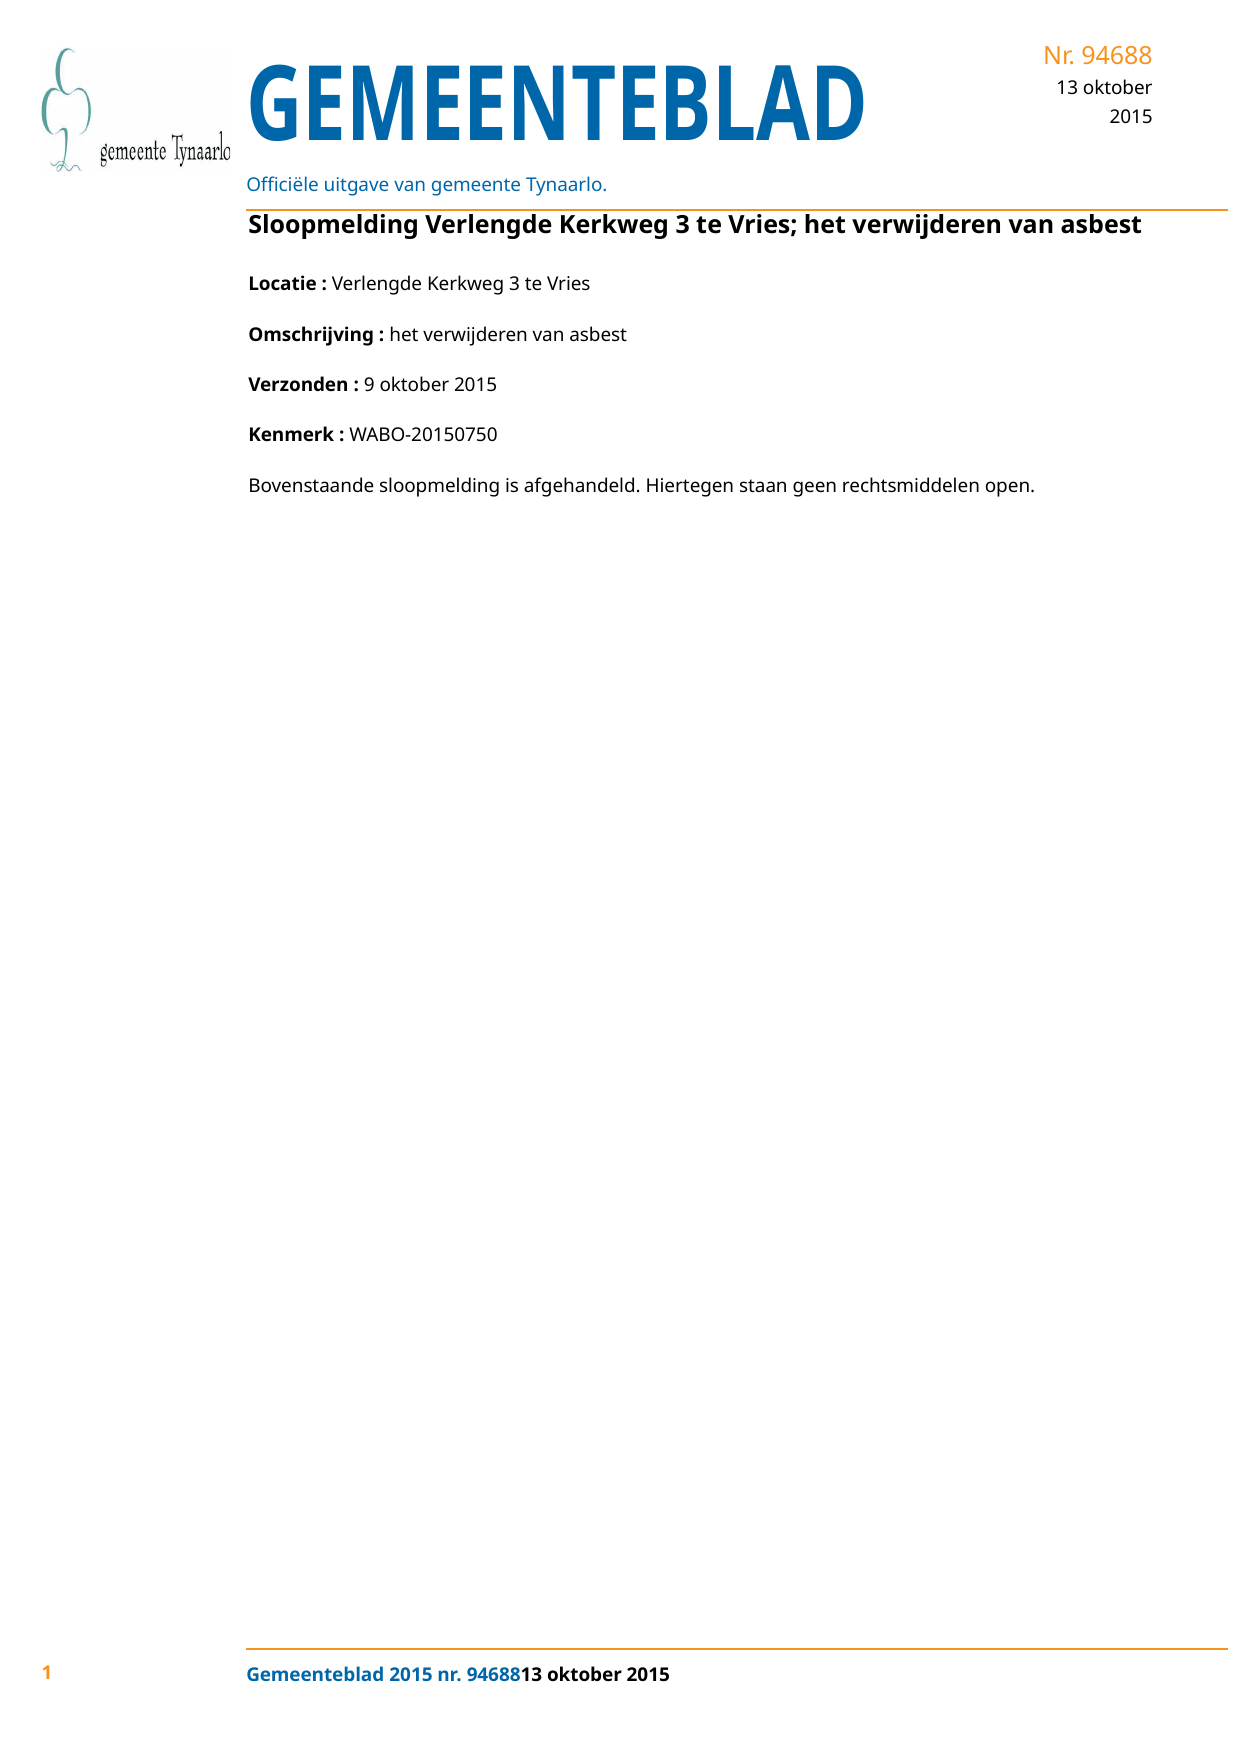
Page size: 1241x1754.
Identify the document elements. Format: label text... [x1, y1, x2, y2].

text Locatie : Verlengde Kerkweg 3 te Vries [248, 270, 1152, 296]
text Kenmerk : WABO-20150750 [248, 422, 1152, 447]
text Bovenstaande sloopmelding is afgehandeld. Hiertegen staan geen rechtsmiddelen open. [248, 472, 1152, 498]
text Verzonden : 9 oktober 2015 [248, 371, 1152, 397]
text Sloopmelding Verlengde Kerkweg 3 te Vries; het verwijderen van asbest [248, 211, 1152, 241]
text Omschrijving : het verwijderen van asbest [248, 321, 1152, 346]
picture [41, 47, 231, 172]
